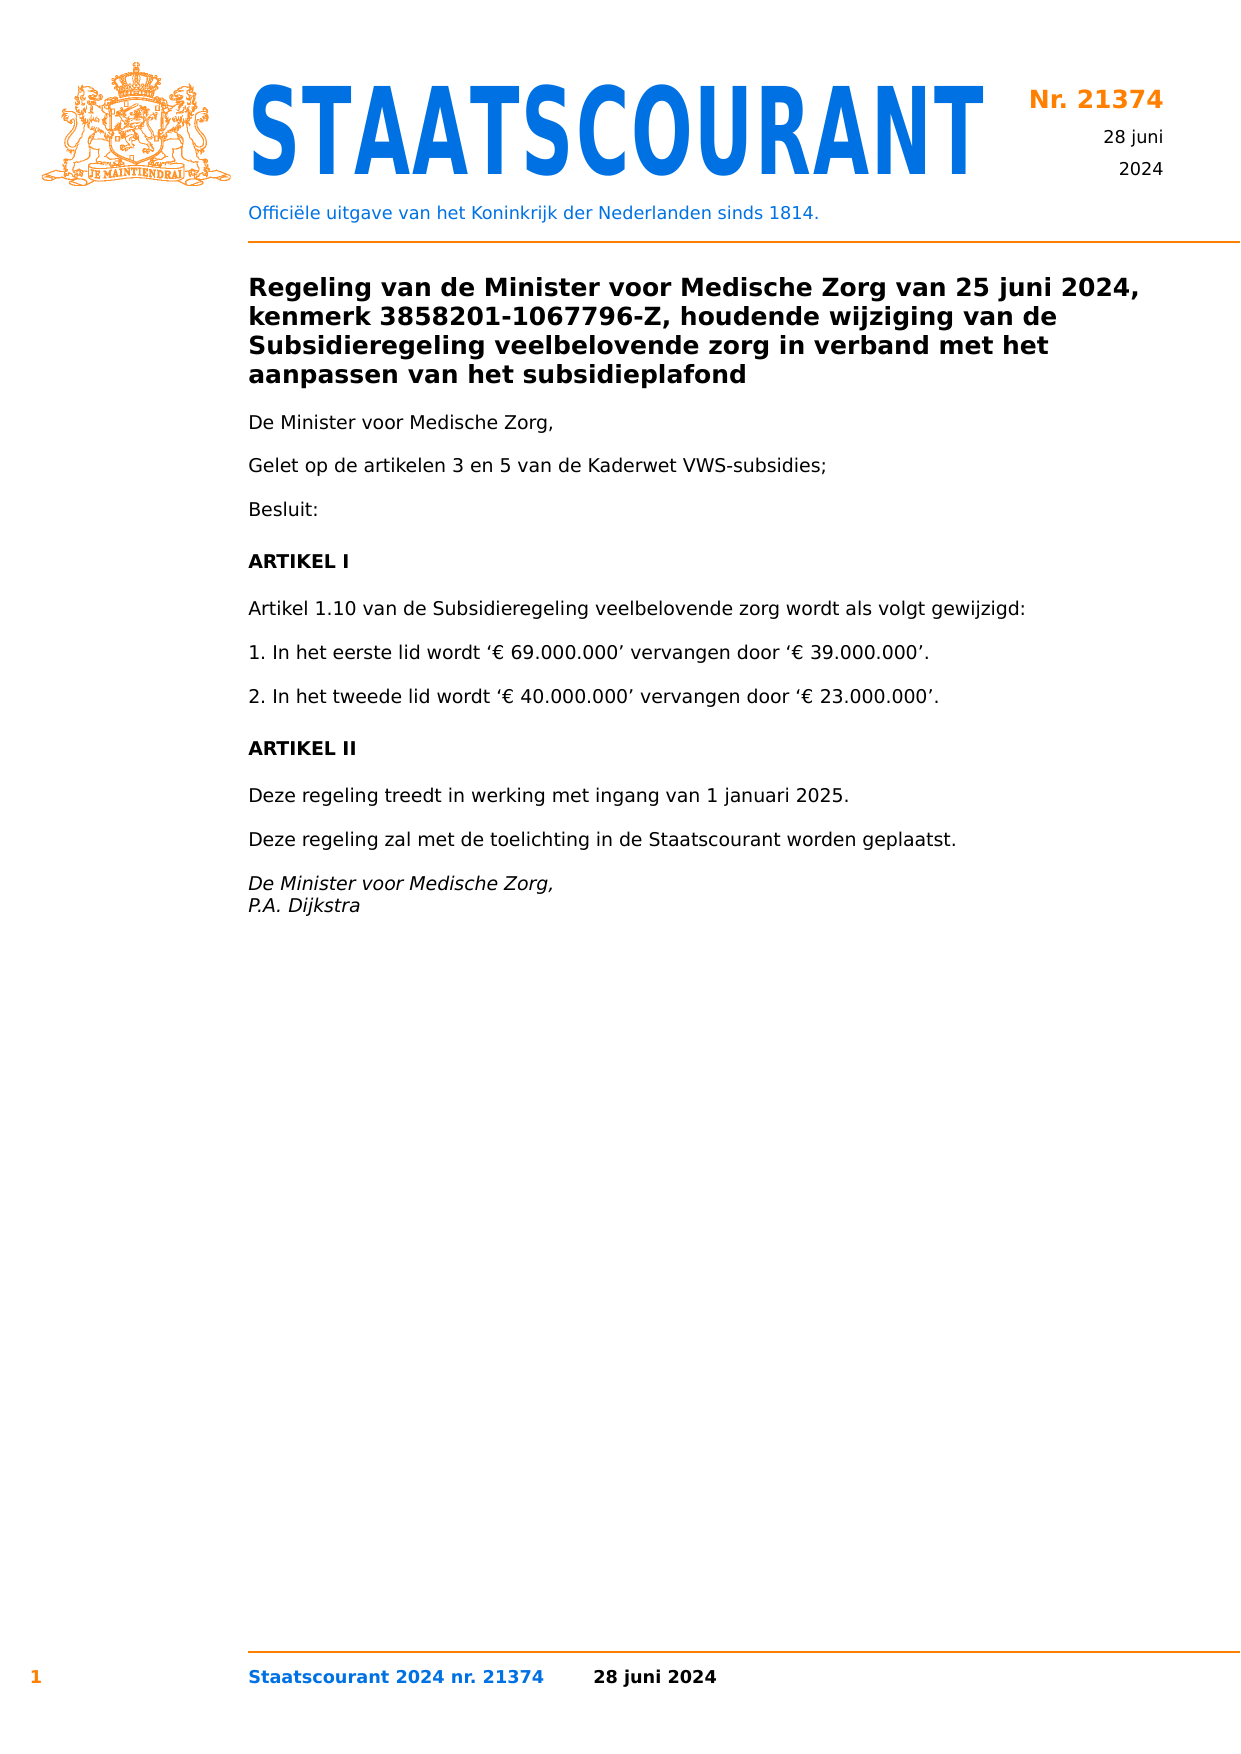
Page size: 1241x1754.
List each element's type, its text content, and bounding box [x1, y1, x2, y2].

text Deze regeling treedt in werking met ingang van 1 januari 2025. [248, 785, 1163, 807]
subtitle ARTIKEL II [248, 738, 1163, 760]
text Artikel 1.10 van de Subsidieregeling veelbelovende zorg wordt als volgt gewijzigd: [248, 598, 1163, 620]
picture [41, 62, 231, 186]
table_cell 28 juni [998, 121, 1240, 153]
table_cell 2024 [998, 153, 1240, 203]
table_header STAATSCOURANT [248, 62, 998, 203]
text De Minister voor Medische Zorg, [248, 412, 1163, 433]
subtitle Regeling van de Minister voor Medische Zorg van 25 juni 2024, kenmerk 3858201-1067796-Z, houdende wijziging van de Subsidieregeling veelbelovende zorg in verband met het aanpassen van het subsidieplafond [248, 273, 1163, 390]
table_header Nr. 21374 [998, 62, 1240, 121]
table_header [25, 62, 248, 241]
text 1. In het eerste lid wordt ‘€ 69.000.000’ vervangen door ‘€ 39.000.000’. [248, 642, 1163, 664]
text 2. In het tweede lid wordt ‘€ 40.000.000’ vervangen door ‘€ 23.000.000’. [248, 686, 1163, 708]
table_cell Officiële uitgave van het Koninkrijk der Nederlanden sinds 1814. [248, 203, 1240, 241]
text Besluit: [248, 499, 1163, 521]
text Gelet op de artikelen 3 en 5 van de Kaderwet VWS-subsidies; [248, 455, 1163, 477]
text De Minister voor Medische Zorg, P.A. Dijkstra [248, 873, 1163, 917]
text Deze regeling zal met de toelichting in de Staatscourant worden geplaatst. [248, 829, 1163, 851]
subtitle ARTIKEL I [248, 551, 1163, 573]
